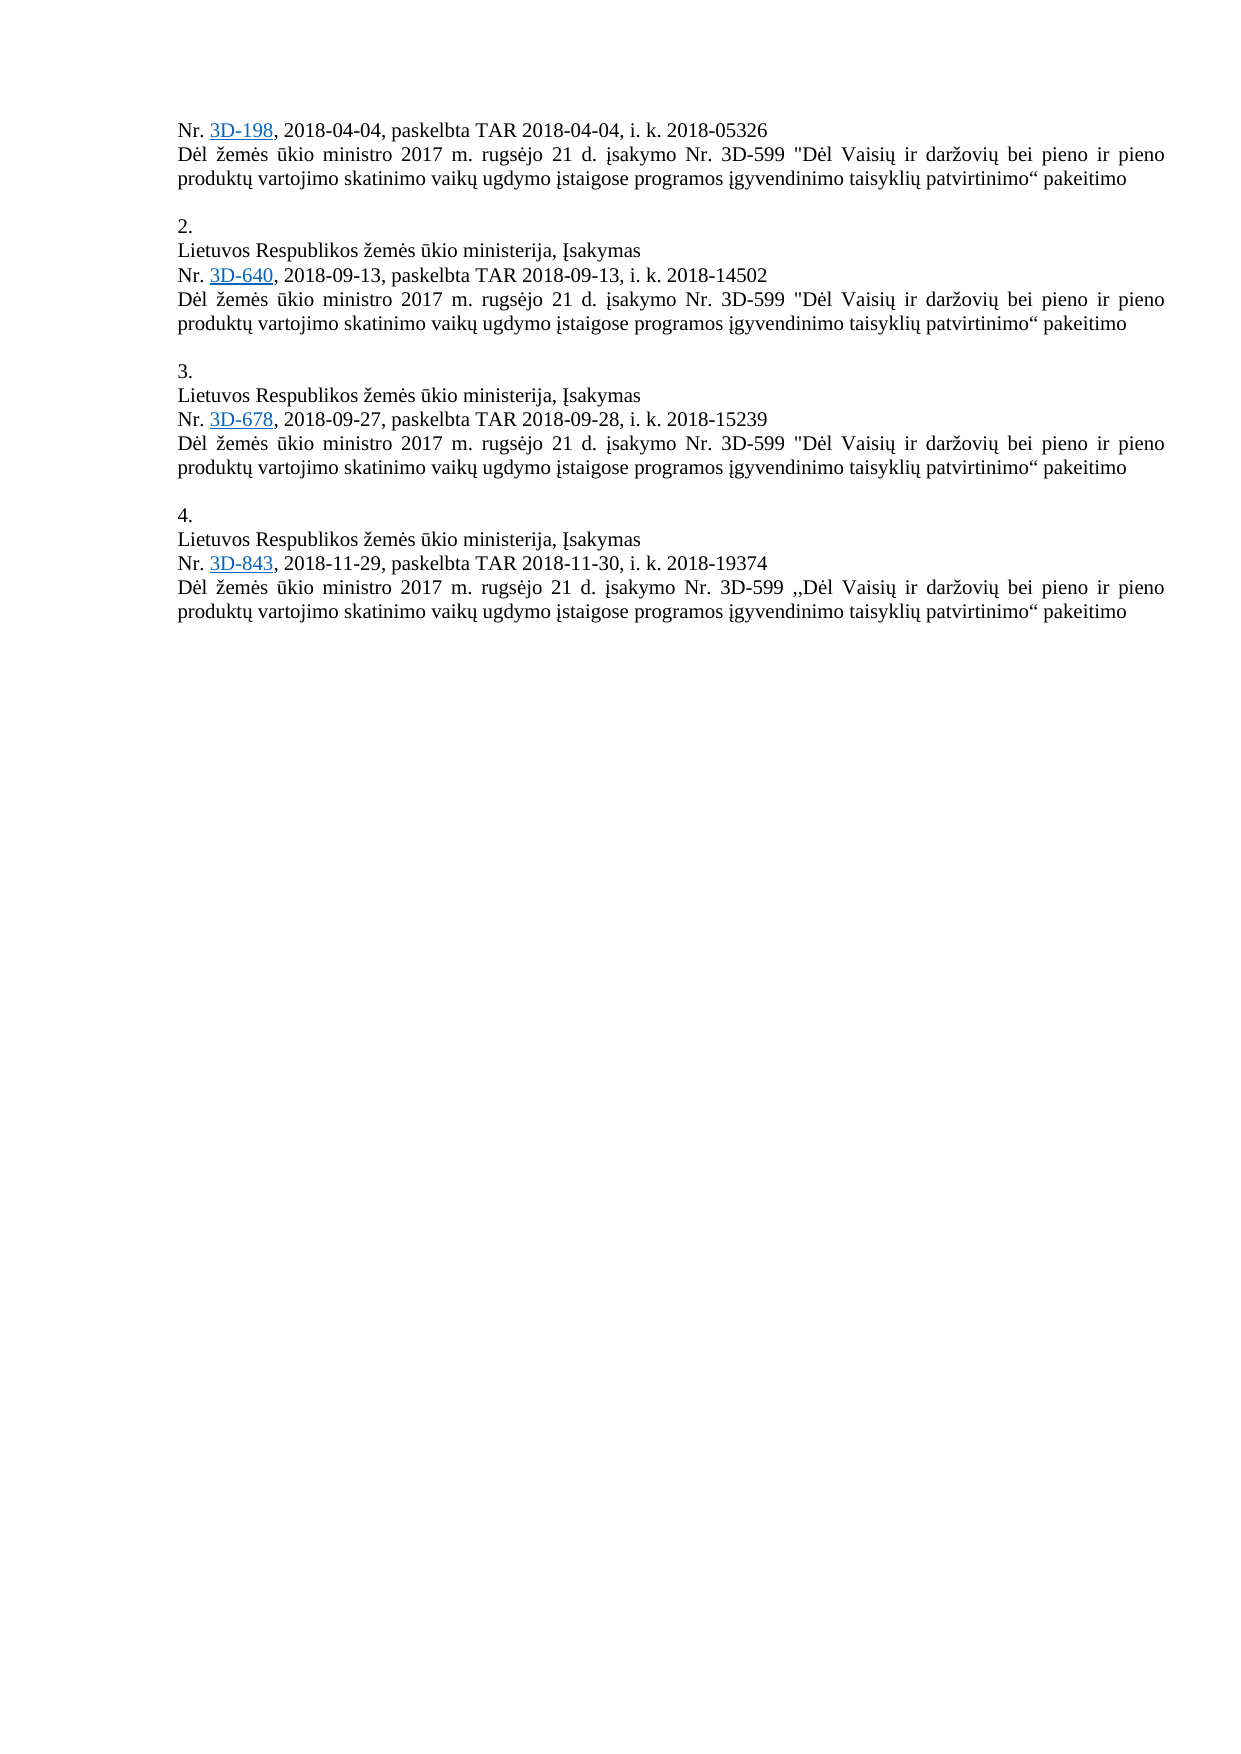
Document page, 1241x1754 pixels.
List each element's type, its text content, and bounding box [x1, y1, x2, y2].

text Lietuvos Respublikos žemės ūkio ministerija, Įsakymas [177, 383, 1166, 407]
text Nr. 3D-198, 2018-04-04, paskelbta TAR 2018-04-04, i. k. 2018-05326 [177, 118, 1166, 142]
text Dėl žemės ūkio ministro 2017 m. rugsėjo 21 d. įsakymo Nr. 3D-599 "Dėl Vaisių ir daržovių bei pieno ir pieno produktų vartojimo skatinimo vaikų ugdymo įstaigose programos įgyvendinimo taisyklių patvirtinimo“ pakeitimo [177, 287, 1166, 335]
text Lietuvos Respublikos žemės ūkio ministerija, Įsakymas [177, 238, 1166, 262]
text 2. [177, 214, 1166, 238]
text 4. [177, 503, 1166, 527]
text Dėl žemės ūkio ministro 2017 m. rugsėjo 21 d. įsakymo Nr. 3D-599 "Dėl Vaisių ir daržovių bei pieno ir pieno produktų vartojimo skatinimo vaikų ugdymo įstaigose programos įgyvendinimo taisyklių patvirtinimo“ pakeitimo [177, 142, 1166, 190]
text Nr. 3D-640, 2018-09-13, paskelbta TAR 2018-09-13, i. k. 2018-14502 [177, 262, 1166, 287]
text Dėl žemės ūkio ministro 2017 m. rugsėjo 21 d. įsakymo Nr. 3D-599 ,,Dėl Vaisių ir daržovių bei pieno ir pieno produktų vartojimo skatinimo vaikų ugdymo įstaigose programos įgyvendinimo taisyklių patvirtinimo“ pakeitimo [177, 575, 1166, 623]
text 3. [177, 359, 1166, 383]
text Dėl žemės ūkio ministro 2017 m. rugsėjo 21 d. įsakymo Nr. 3D-599 "Dėl Vaisių ir daržovių bei pieno ir pieno produktų vartojimo skatinimo vaikų ugdymo įstaigose programos įgyvendinimo taisyklių patvirtinimo“ pakeitimo [177, 431, 1166, 479]
text Nr. 3D-678, 2018-09-27, paskelbta TAR 2018-09-28, i. k. 2018-15239 [177, 407, 1166, 431]
text Lietuvos Respublikos žemės ūkio ministerija, Įsakymas [177, 527, 1166, 551]
text Nr. 3D-843, 2018-11-29, paskelbta TAR 2018-11-30, i. k. 2018-19374 [177, 551, 1166, 575]
